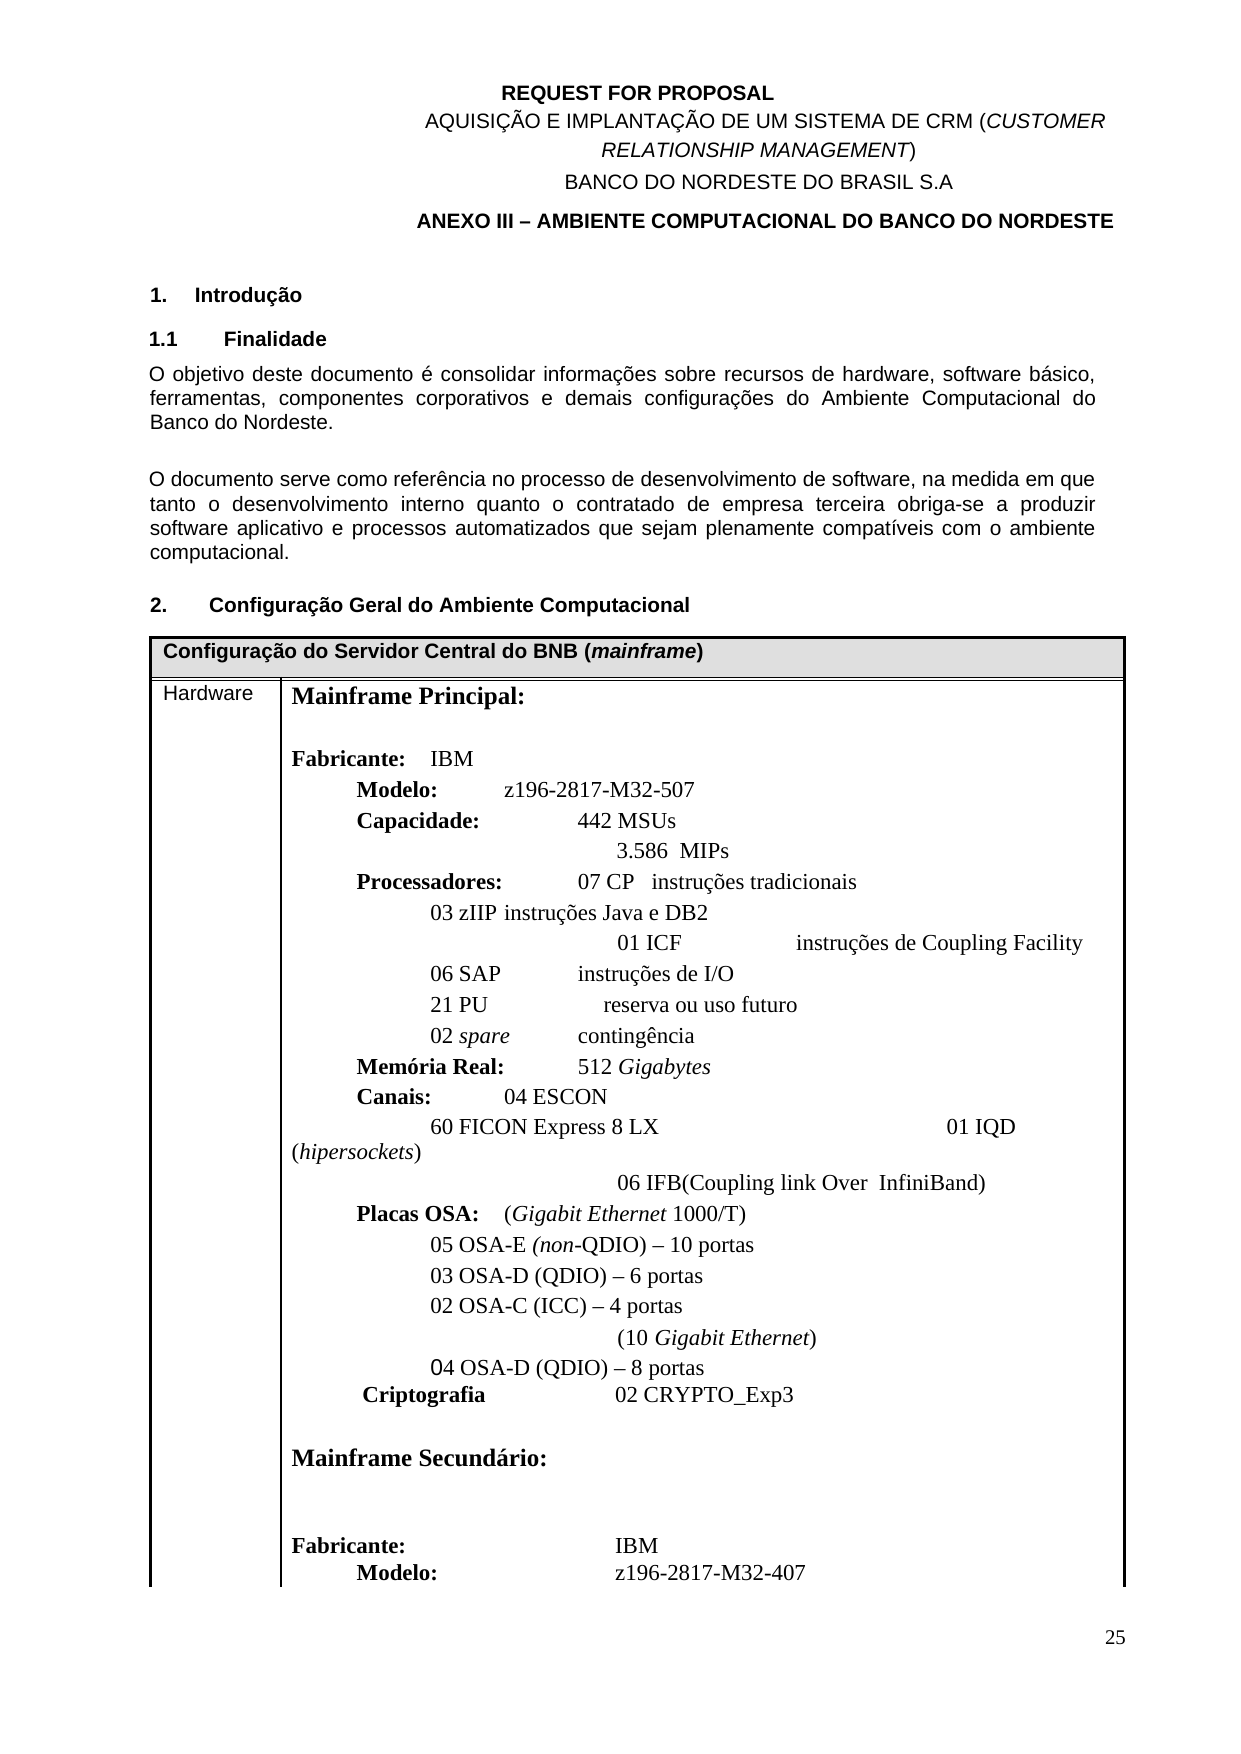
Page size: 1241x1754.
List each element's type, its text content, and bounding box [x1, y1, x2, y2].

text AQUISIÇÃO E IMPLANTAÇÃO DE UM SISTEMA DE CRM (CUSTOMER [150, 109, 1105, 133]
text O documento serve como referência no processo de desenvolvimento de software, na medida em que tanto o desenvolvimento interno quanto o contratado de empresa terceira obriga-se a produzir software aplicativo e processos automatizados que sejam plenamente compatíveis com o ambiente computacional. [148, 467, 1097, 564]
table_header Configuração do Servidor Central do BNB (mainframe) [152, 639, 1123, 677]
table_cell z196-2817-M32-407 [613, 1559, 1123, 1587]
table_cell Fabricante: [282, 1502, 613, 1559]
table_cell 02 CRYPTO_Exp3 [613, 1381, 1123, 1502]
table_cell Hardware [152, 681, 280, 1381]
text BANCO DO NORDESTE DO BRASIL S.A [564, 170, 1125, 194]
table_cell Criptografia Mainframe Secundário: [282, 1381, 613, 1502]
table_cell Modelo: [282, 1559, 613, 1587]
text ANEXO III – AMBIENTE COMPUTACIONAL DO BANCO DO NORDESTE [150, 198, 1114, 235]
text O objetivo deste documento é consolidar informações sobre recursos de hardware, software básico, ferramentas, componentes corporativos e demais configurações do Ambiente Computacional do Banco do Nordeste. [148, 362, 1097, 434]
table_cell Mainframe Principal: Fabricante: IBM Modelo: z196-2817-M32-507 Capacidade: 442 MSUs 3.586 MIPs Processadores: 07 CP instruções tradicionais 03 zIIP instruções Java e DB2 01 ICF instruções de Coupling Facility 06 SAP instruções de I/O 21 PU reserva ou uso futuro 02 spare contingência Memória Real: 512 Gigabytes Canais: 04 ESCON 60 FICON Express 8 LX 01 IQD (hipersockets) 06 IFB(Coupling link Over InfiniBand) Placas OSA: (Gigabit Ethernet 1000/T) 05 OSA-E (non-QDIO) – 10 portas 03 OSA-D (QDIO) – 6 portas 02 OSA-C (ICC) – 4 portas (10 Gigabit Ethernet) 04 OSA-D (QDIO) – 8 portas [282, 681, 1123, 1381]
table_cell [152, 1381, 280, 1502]
table_cell [152, 1559, 280, 1587]
text 1.1 Finalidade [148, 327, 1127, 351]
list Configuração Geral do Ambiente Computacional [150, 593, 1127, 617]
text RELATIONSHIP MANAGEMENT) [601, 137, 1127, 161]
table_cell [152, 1502, 280, 1559]
table_cell IBM [613, 1502, 1123, 1559]
text REQUEST FOR PROPOSAL [150, 80, 1125, 104]
list Introdução [150, 283, 1127, 307]
